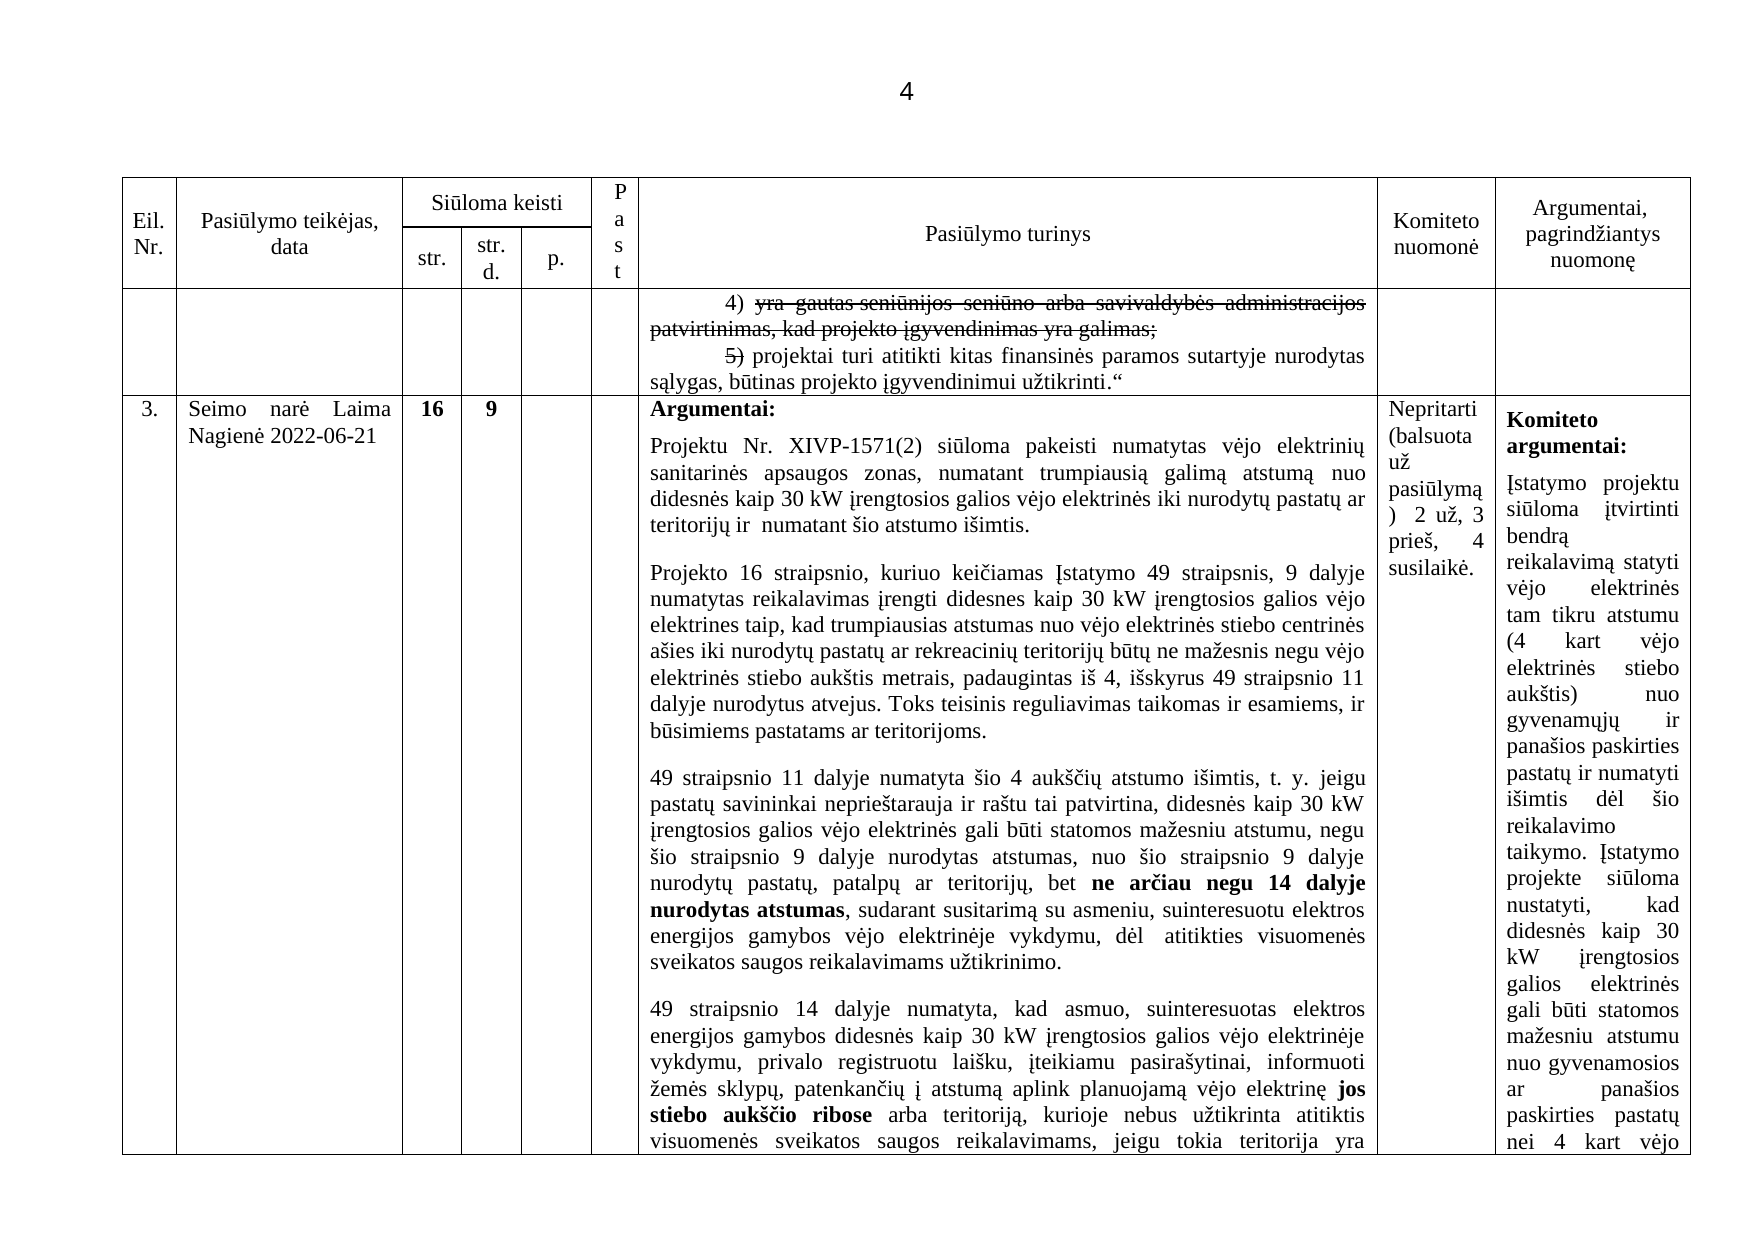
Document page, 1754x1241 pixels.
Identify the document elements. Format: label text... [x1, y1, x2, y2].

table_header Komiteto nuomonė [1378, 178, 1495, 288]
table_cell 9 [462, 396, 521, 1154]
table_cell [403, 289, 461, 394]
table_header Eil. Nr. [123, 178, 176, 288]
table_cell p. [522, 228, 591, 288]
table_header Pasiūlymo teikėjas, data [177, 178, 402, 288]
table_cell Komiteto argumentai: Įstatymo projektu siūloma įtvirtinti bendrą reikalavimą statyti vėjo elektrinės tam tikru atstumu (4 kart vėjo elektrinės stiebo aukštis) nuo gyvenamųjų ir panašios paskirties pastatų ir numatyti išimtis dėl šio reikalavimo taikymo. Įstatymo projekte siūloma nustatyti, kad didesnės kaip 30 kW įrengtosios galios elektrinės gali būti statomos mažesniu atstumu nuo gyvenamosios ar panašios paskirties pastatų nei 4 kart vėjo [1496, 396, 1690, 1154]
table_cell [592, 396, 638, 1154]
table_cell [462, 289, 521, 394]
table_cell str. [403, 228, 461, 288]
table_cell 4) yra gautas seniūnijos seniūno arba savivaldybės administracijos patvirtinimas, kad projekto įgyvendinimas yra galimas; 5) projektai turi atitikti kitas finansinės paramos sutartyje nurodytas sąlygas, būtinas projekto įgyvendinimui užtikrinti.“ [639, 289, 1377, 394]
table_cell [123, 289, 176, 394]
table_cell 16 [403, 396, 461, 1154]
table_cell Argumentai: Projektu Nr. XIVP-1571(2) siūloma pakeisti numatytas vėjo elektrinių sanitarinės apsaugos zonas, numatant trumpiausią galimą atstumą nuo didesnės kaip 30 kW įrengtosios galios vėjo elektrinės iki nurodytų pastatų ar teritorijų ir numatant šio atstumo išimtis. Projekto 16 straipsnio, kuriuo keičiamas Įstatymo 49 straipsnis, 9 dalyje numatytas reikalavimas įrengti didesnes kaip 30 kW įrengtosios galios vėjo elektrines taip, kad trumpiausias atstumas nuo vėjo elektrinės stiebo centrinės ašies iki nurodytų pastatų ar rekreacinių teritorijų būtų ne mažesnis negu vėjo elektrinės stiebo aukštis metrais, padaugintas iš 4, išskyrus 49 straipsnio 11 dalyje nurodytus atvejus. Toks teisinis reguliavimas taikomas ir esamiems, ir būsimiems pastatams ar teritorijoms. 49 straipsnio 11 dalyje numatyta šio 4 aukščių atstumo išimtis, t. y. jeigu pastatų savininkai neprieštarauja ir raštu tai patvirtina, didesnės kaip 30 kW įrengtosios galios vėjo elektrinės gali būti statomos mažesniu atstumu, negu šio straipsnio 9 dalyje nurodytas atstumas, nuo šio straipsnio 9 dalyje nurodytų pastatų, patalpų ar teritorijų, bet ne arčiau negu 14 dalyje nurodytas atstumas, sudarant susitarimą su asmeniu, suinteresuotu elektros energijos gamybos vėjo elektrinėje vykdymu, dėl atitikties visuomenės sveikatos saugos reikalavimams užtikrinimo. 49 straipsnio 14 dalyje numatyta, kad asmuo, suinteresuotas elektros energijos gamybos didesnės kaip 30 kW įrengtosios galios vėjo elektrinėje vykdymu, privalo registruotu laišku, įteikiamu pasirašytinai, informuoti žemės sklypų, patenkančių į atstumą aplink planuojamą vėjo elektrinę jos stiebo aukščio ribose arba teritoriją, kurioje nebus užtikrinta atitiktis visuomenės sveikatos saugos reikalavimams, jeigu tokia teritorija yra [639, 396, 1377, 1154]
table_header Siūloma keisti [403, 178, 591, 226]
table_cell str. d. [462, 228, 521, 288]
table_cell [522, 396, 591, 1154]
table_cell [1496, 289, 1690, 394]
table_cell Nepritarti (balsuota už pasiūlymą) 2 už, 3 prieš, 4 susilaikė. [1378, 396, 1495, 1154]
table_cell [177, 289, 402, 394]
table_header Pasiūlymo turinys [639, 178, 1377, 288]
table_header Pastabos [592, 178, 638, 288]
table_cell 3. [123, 396, 176, 1154]
table_cell [1378, 289, 1495, 394]
table_cell [522, 289, 591, 394]
table_cell [592, 289, 638, 394]
table_cell Seimo narė Laima Nagienė 2022-06-21 [177, 396, 402, 1154]
table_header Argumentai, pagrindžiantys nuomonę [1496, 178, 1690, 288]
